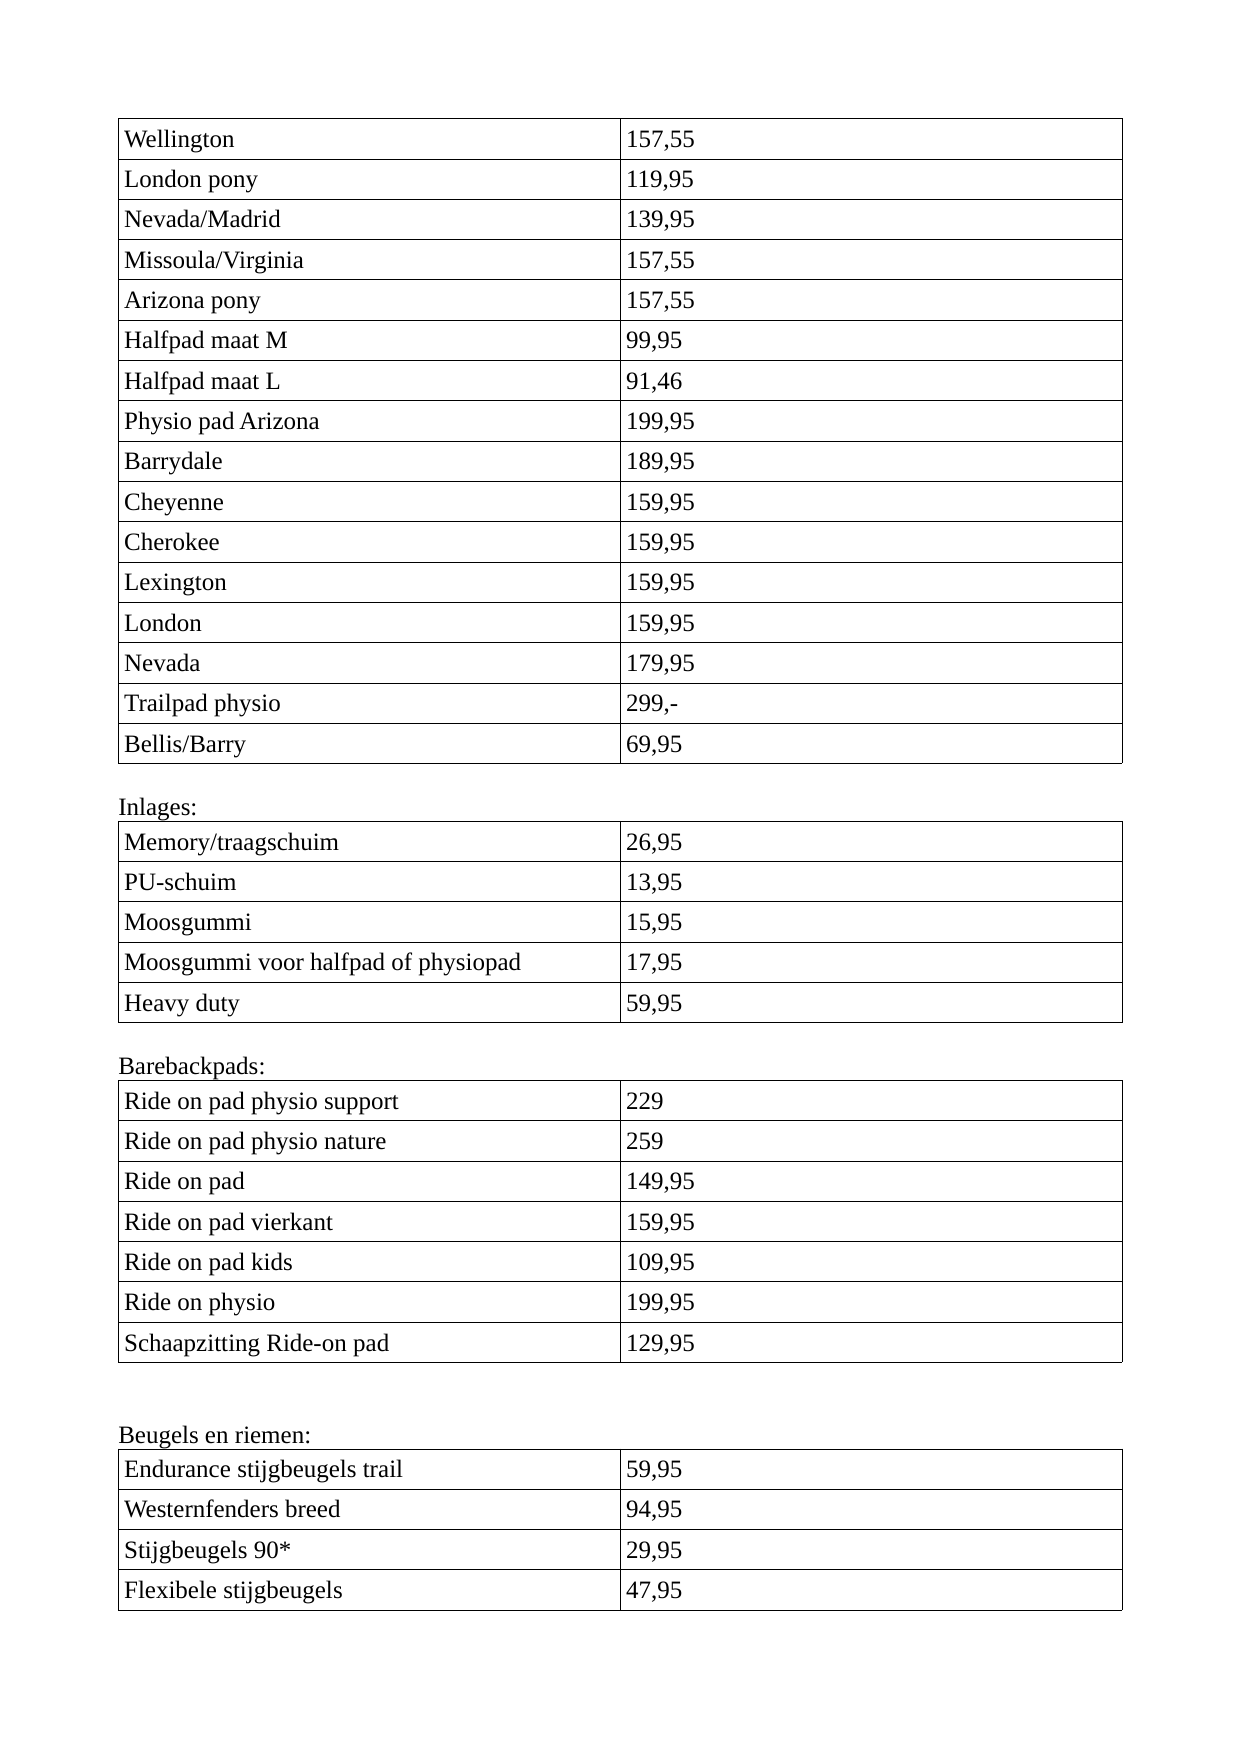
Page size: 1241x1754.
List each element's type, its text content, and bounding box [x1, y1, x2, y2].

table_cell Missoula/Virginia [119, 240, 620, 279]
table_cell 159,95 [621, 522, 1122, 562]
table_cell 199,95 [621, 1282, 1122, 1322]
table_cell 99,95 [621, 321, 1122, 360]
table_cell Arizona pony [119, 280, 620, 320]
text Beugels en riemen: [118, 1420, 1122, 1448]
table_header Memory/traagschuim [119, 822, 620, 861]
table_cell 59,95 [621, 983, 1122, 1022]
table_cell 159,95 [621, 603, 1122, 642]
table_cell Bellis/Barry [119, 724, 620, 763]
table_header 59,95 [621, 1450, 1122, 1489]
table_header Endurance stijgbeugels trail [119, 1450, 620, 1489]
table_cell London pony [119, 160, 620, 199]
table_cell Cheyenne [119, 482, 620, 521]
table_cell PU-schuim [119, 862, 620, 901]
table_cell Ride on pad vierkant [119, 1202, 620, 1241]
table_cell Halfpad maat M [119, 321, 620, 360]
table_cell 13,95 [621, 862, 1122, 901]
table_cell Moosgummi [119, 902, 620, 942]
table_cell 15,95 [621, 902, 1122, 942]
table_cell Stijgbeugels 90* [119, 1530, 620, 1569]
table_header 26,95 [621, 822, 1122, 861]
table_cell 157,55 [621, 280, 1122, 320]
table_cell 109,95 [621, 1242, 1122, 1281]
table_cell 159,95 [621, 563, 1122, 602]
table_cell Trailpad physio [119, 684, 620, 723]
table_cell Barrydale [119, 442, 620, 481]
table_cell Ride on pad kids [119, 1242, 620, 1281]
table_header 229 [621, 1081, 1122, 1120]
table_cell Nevada/Madrid [119, 200, 620, 239]
table_cell 179,95 [621, 643, 1122, 682]
table_header Ride on pad physio support [119, 1081, 620, 1120]
table_cell Heavy duty [119, 983, 620, 1022]
table_cell 119,95 [621, 160, 1122, 199]
table_cell 29,95 [621, 1530, 1122, 1569]
table_cell Lexington [119, 563, 620, 602]
table_cell 17,95 [621, 943, 1122, 982]
table_cell 259 [621, 1121, 1122, 1161]
table_cell Schaapzitting Ride-on pad [119, 1323, 620, 1362]
table_cell 149,95 [621, 1162, 1122, 1201]
table_cell 299,- [621, 684, 1122, 723]
table_cell Ride on pad physio nature [119, 1121, 620, 1161]
table_cell 157,55 [621, 119, 1122, 158]
table_cell 159,95 [621, 482, 1122, 521]
table_cell Westernfenders breed [119, 1490, 620, 1529]
table_cell 189,95 [621, 442, 1122, 481]
table_cell Ride on physio [119, 1282, 620, 1322]
table_cell Physio pad Arizona [119, 401, 620, 441]
table_cell 157,55 [621, 240, 1122, 279]
table_cell 139,95 [621, 200, 1122, 239]
table_cell Nevada [119, 643, 620, 682]
table_cell London [119, 603, 620, 642]
table_cell 129,95 [621, 1323, 1122, 1362]
table_cell Wellington [119, 119, 620, 158]
table_cell 199,95 [621, 401, 1122, 441]
table_cell 94,95 [621, 1490, 1122, 1529]
table_cell 69,95 [621, 724, 1122, 763]
table_cell Ride on pad [119, 1162, 620, 1201]
table_cell 47,95 [621, 1570, 1122, 1610]
text Barebackpads: [118, 1051, 1122, 1080]
table_cell 91,46 [621, 361, 1122, 400]
table_cell Cherokee [119, 522, 620, 562]
table_cell Moosgummi voor halfpad of physiopad [119, 943, 620, 982]
table_cell Flexibele stijgbeugels [119, 1570, 620, 1610]
table_cell 159,95 [621, 1202, 1122, 1241]
table_cell Halfpad maat L [119, 361, 620, 400]
text Inlages: [118, 792, 1122, 821]
